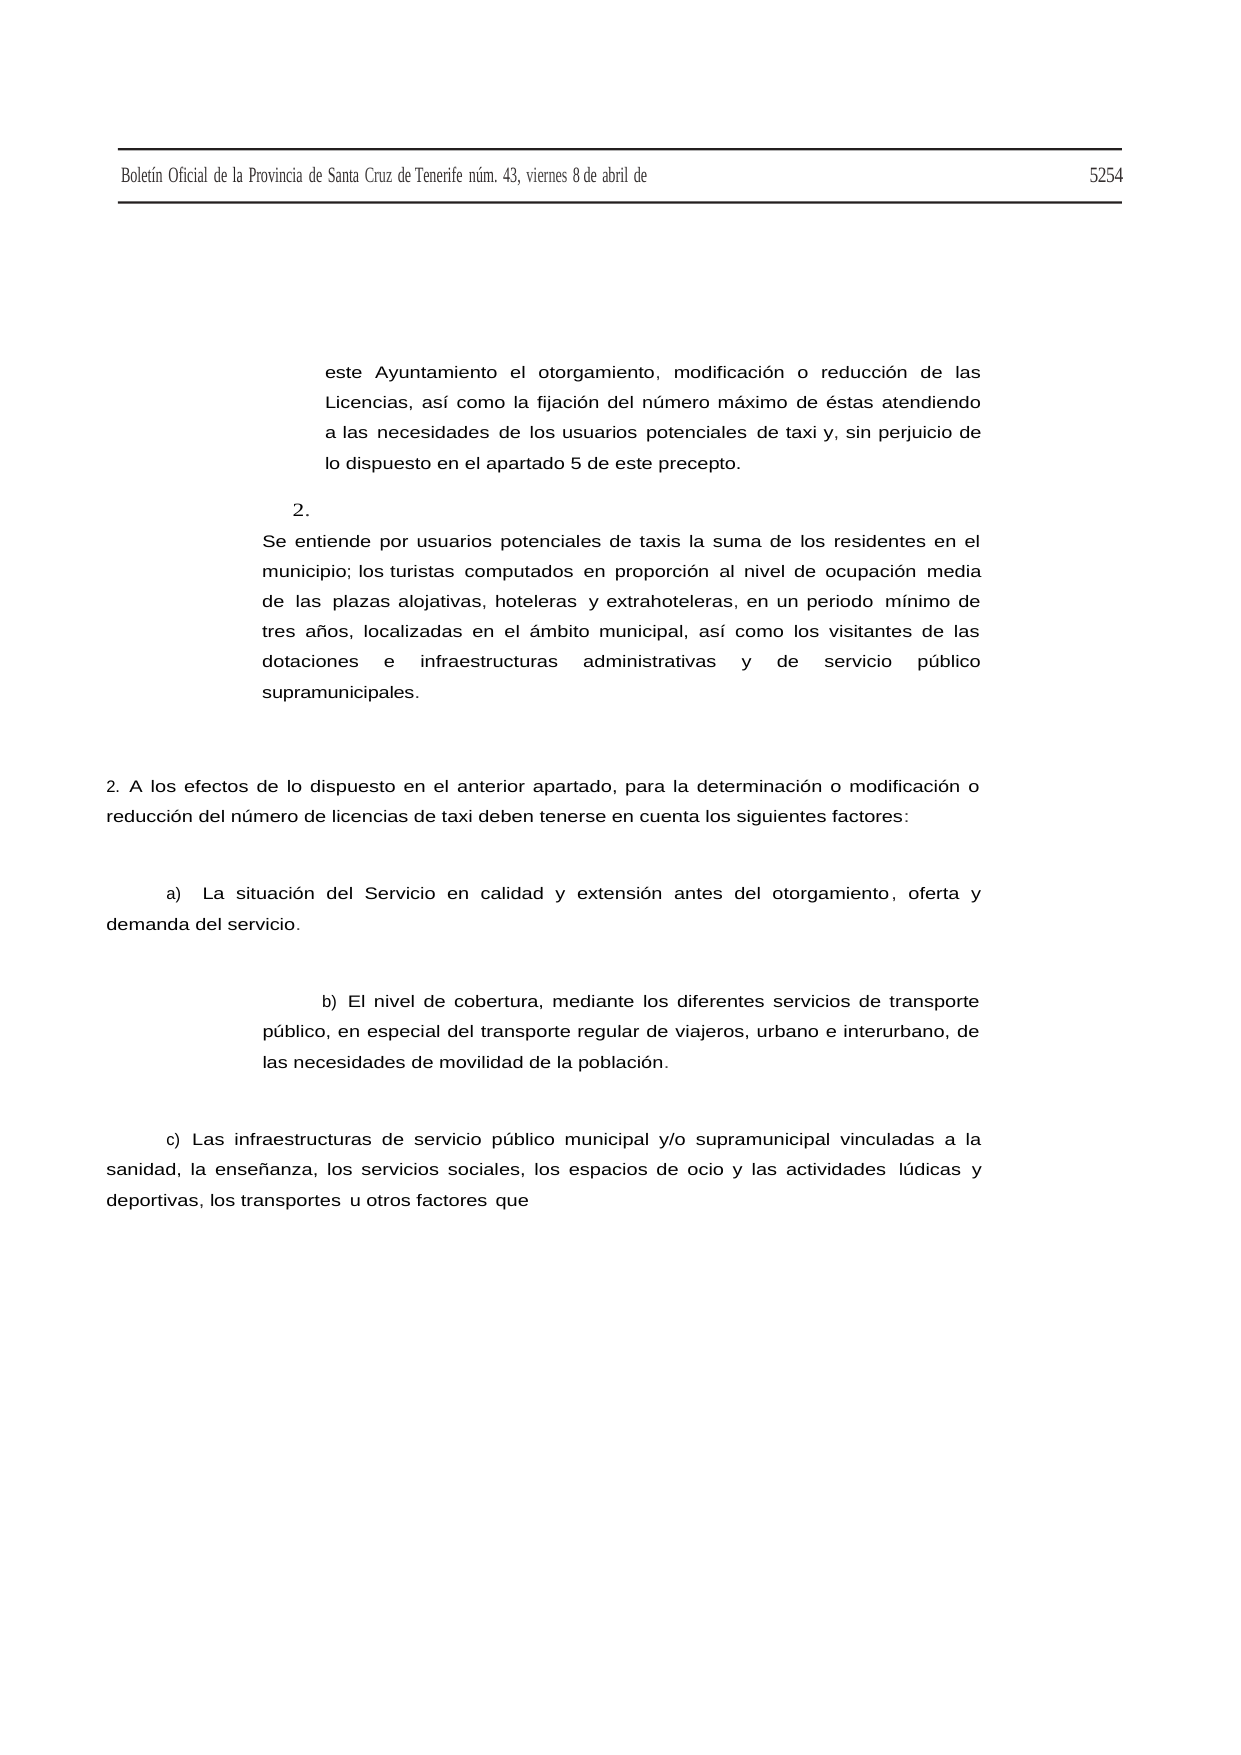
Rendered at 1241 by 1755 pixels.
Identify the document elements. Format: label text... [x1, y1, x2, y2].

list La situación del Servicio en calidad y extensión antes del otorgamiento, oferta y demanda del servicio. [106, 884, 981, 933]
list A los efectos de lo dispuesto en el anterior apartado, para la determinación o modificación o reducción del número de licencias de taxi deben tenerse en cuenta los siguientes factores: [106, 776, 981, 826]
list Las infraestructuras de servicio público municipal y/o supramunicipal vinculadas a la sanidad, la enseñanza, los servicios sociales, los espacios de ocio y las actividades lúdicas y deportivas, los transportes u otros factores que [106, 1130, 982, 1209]
text 2. [292, 500, 1136, 520]
list El nivel de cobertura, mediante los diferentes servicios de transporte público, en especial del transporte regular de viajeros, urbano e interurbano, de las necesidades de movilidad de la población. [262, 991, 981, 1072]
text este Ayuntamiento el otorgamiento, modificación o reducción de las Licencias, así como la fijación del número máximo de éstas atendiendo a las necesidades de los usuarios potenciales de taxi y, sin perjuicio de lo dispuesto en el apartado 5 de este precepto. [325, 363, 981, 473]
text Se entiende por usuarios potenciales de taxis la suma de los residentes en el municipio; los turistas computados en proporción al nivel de ocupación media de las plazas alojativas, hoteleras y extrahoteleras, en un periodo mínimo de tres años, localizadas en el ámbito municipal, así como los visitantes de las dotaciones e infraestructuras administrativas y de servicio público supramunicipales. [262, 531, 981, 702]
